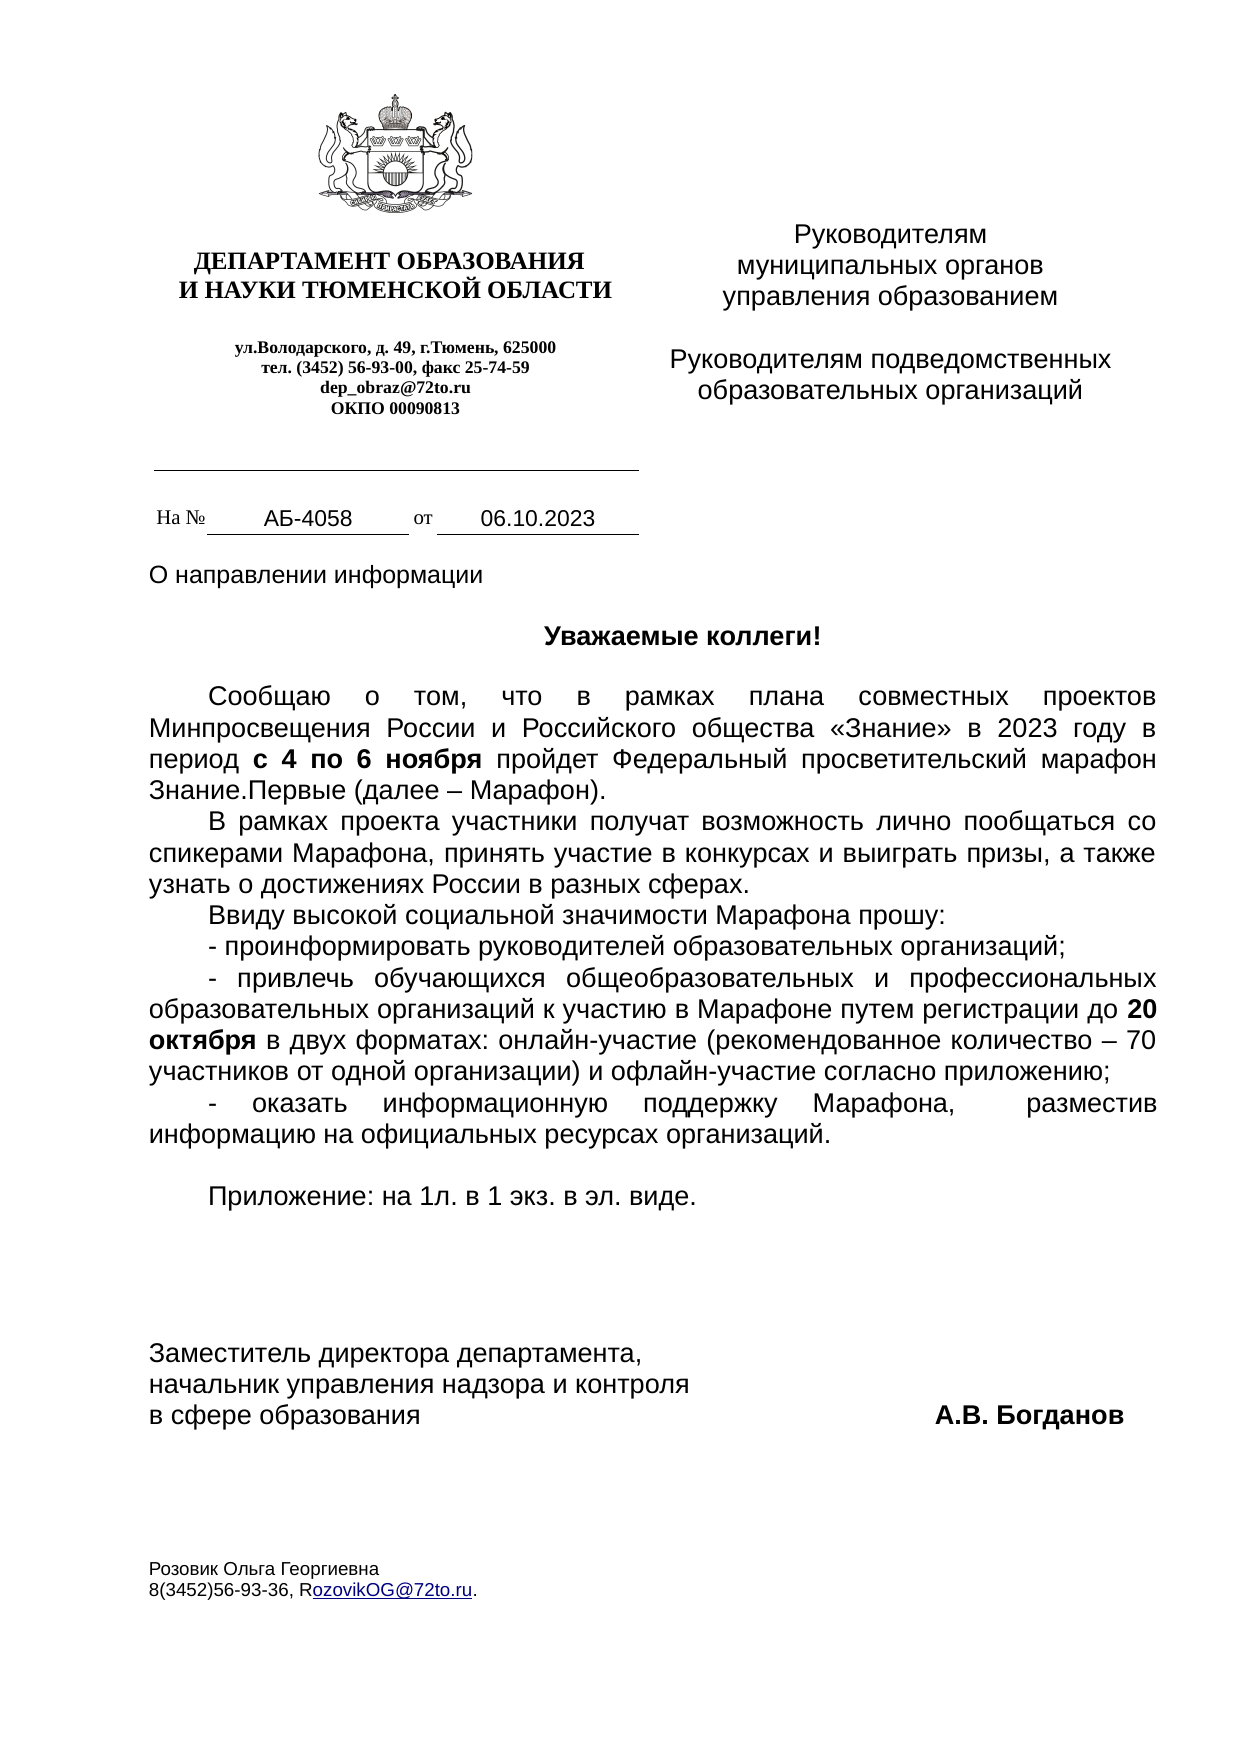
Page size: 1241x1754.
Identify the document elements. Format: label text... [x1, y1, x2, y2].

table_header <SED-DATE-NUM> [154, 438, 638, 470]
table_header [143, 94, 648, 218]
table_cell Руководителям муниципальных органов управления образованием Руководителям подведомственных образовательных организаций [648, 218, 1133, 560]
table_header 06.10.2023 [437, 502, 638, 534]
table_header На № [154, 502, 207, 534]
text Приложение: на 1л. в 1 экз. в эл. виде. [149, 1180, 1157, 1212]
text Розовик Ольга Георгиевна 8(3452)56-93-36, RozovikOG@72to.ru. [149, 1557, 1157, 1601]
text Заместитель директора департамента, [149, 1337, 1157, 1368]
text в сфере образования <SED-SIGN> А.В. Богданов [149, 1399, 1157, 1430]
text - оказать информационную поддержку Марафона, разместив информацию на официальных ресурсах организаций. [149, 1087, 1157, 1149]
text - привлечь обучающихся общеобразовательных и профессиональных образовательных организаций к участию в Марафоне путем регистрации до 20 октября в двух форматах: онлайн-участие (рекомендованное количество – 70 участников от одной организации) и офлайн-участие согласно приложению; [149, 962, 1157, 1087]
text В рамках проекта участники получат возможность лично пообщаться со спикерами Марафона, принять участие в конкурсах и выиграть призы, а также узнать о достижениях России в разных сферах. [149, 805, 1157, 899]
table_header от [409, 502, 437, 534]
text - проинформировать руководителей образовательных организаций; [149, 930, 1157, 962]
text О направлении информации [149, 560, 1157, 589]
table_header АБ-4058 [207, 502, 409, 534]
text Ввиду высокой социальной значимости Марафона прошу: [149, 899, 1157, 930]
table_cell ДЕПАРТАМЕНТ ОБРАЗОВАНИЯ И НАУКИ ТЮМЕНСКОЙ ОБЛАСТИ ул.Володарского, д. 49, г.Тюмень, 625000 тел. (3452) 56-93-00, факс 25-74-59 dep_obraz@72to.ru ОКПО 00090813 [143, 218, 648, 560]
text Сообщаю о том, что в рамках плана совместных проектов Минпросвещения России и Российского общества «Знание» в 2023 году в период с 4 по 6 ноября пройдет Федеральный просветительский марафон Знание.Первые (далее – Марафон). [149, 680, 1157, 805]
text начальник управления надзора и контроля [149, 1368, 1157, 1399]
table_header [648, 94, 1133, 218]
text Уважаемые коллеги! [149, 620, 1157, 652]
picture [318, 94, 473, 213]
